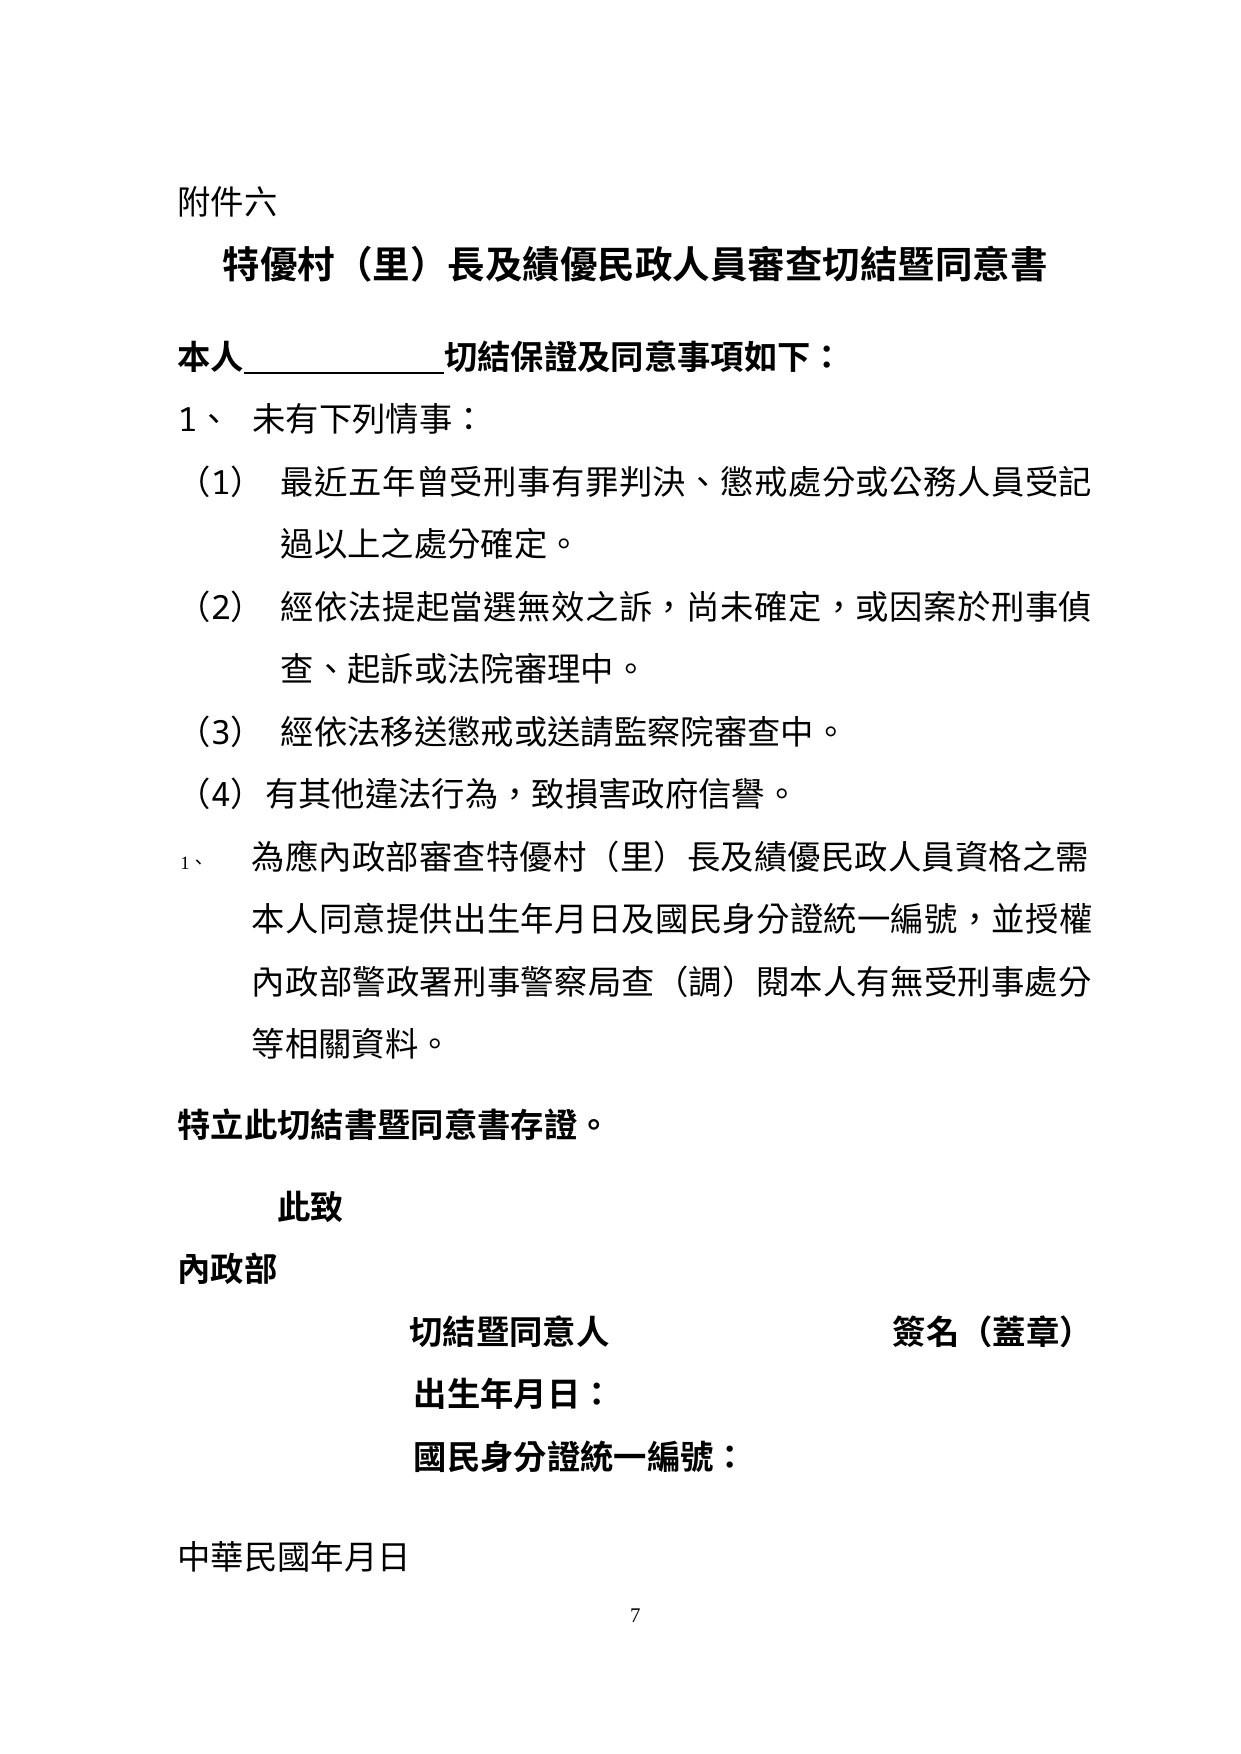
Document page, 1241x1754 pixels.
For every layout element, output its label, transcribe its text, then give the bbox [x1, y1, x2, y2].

text 此致 [177, 1163, 1092, 1226]
text 中華民國年月日 [177, 1513, 1092, 1576]
list 為應內政部審查特優村（里）長及績優民政人員資格之需，本人同意提供出生年月日及國民身分證統一編號，並授權內政部警政署刑事警察局查（調）閱本人有無受刑事處分等相關資料。 [180, 813, 1092, 1063]
text 出生年月日： [413, 1351, 1092, 1413]
text 特立此切結書暨同意書存證。 [177, 1082, 1092, 1144]
text 特優村（里）長及績優民政人員審查切結暨同意書 [177, 221, 1092, 283]
text 國民身分證統一編號： [414, 1413, 1092, 1476]
list 經依法提起當選無效之訴，尚未確定，或因案於刑事偵查、起訴或法院審理中。 [177, 563, 1092, 688]
list 未有下列情事： [177, 376, 1092, 438]
text 附件六 [177, 158, 1092, 221]
text 本人 切結保證及同意事項如下： [177, 313, 1092, 376]
text 切結暨同意人 簽名（蓋章） [177, 1288, 1092, 1351]
list 經依法移送懲戒或送請監察院審查中。 [177, 688, 1092, 751]
list 有其他違法行為，致損害政府信譽。 [177, 751, 1092, 813]
text 內政部 [177, 1226, 1092, 1288]
list 最近五年曾受刑事有罪判決、懲戒處分或公務人員受記過以上之處分確定。 [177, 438, 1092, 563]
